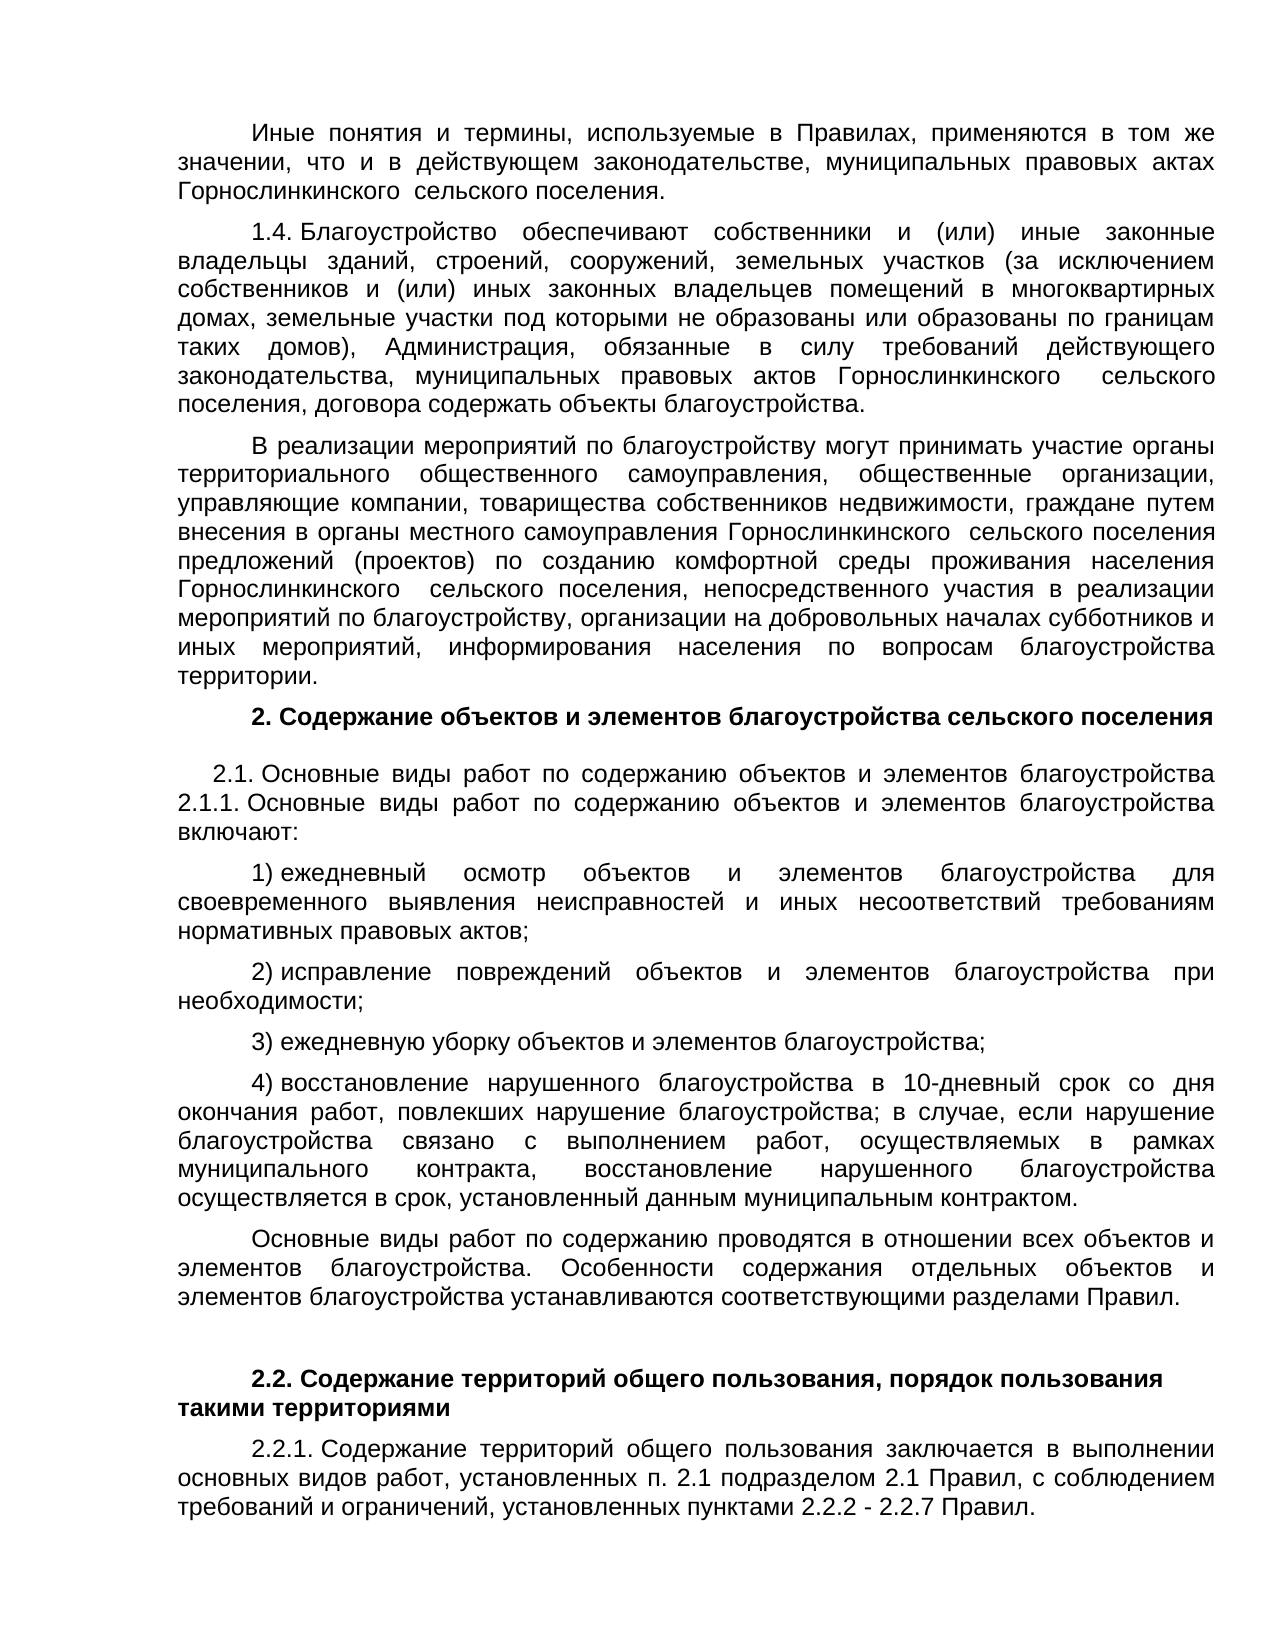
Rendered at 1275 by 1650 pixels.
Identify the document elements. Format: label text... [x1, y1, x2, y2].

text 4) восстановление нарушенного благоустройства в 10-дневный срок со дня окончания работ, повлекших нарушение благоустройства; в случае, если нарушение благоустройства связано с выполнением работ, осуществляемых в рамках муниципального контракта, восстановление нарушенного благоустройства осуществляется в срок, установленный данным муниципальным контрактом. [177, 1068, 1216, 1212]
text В реализации мероприятий по благоустройству могут принимать участие органы территориального общественного самоуправления, общественные организации, управляющие компании, товарищества собственников недвижимости, граждане путем внесения в органы местного самоуправления Горнослинкинского сельского поселения предложений (проектов) по созданию комфортной среды проживания населения Горнослинкинского сельского поселения, непосредственного участия в реализации мероприятий по благоустройству, организации на добровольных началах субботников и иных мероприятий, информирования населения по вопросам благоустройства территории. [177, 431, 1216, 689]
text 3) ежедневную уборку объектов и элементов благоустройства; [177, 1027, 1216, 1056]
text 1) ежедневный осмотр объектов и элементов благоустройства для своевременного выявления неисправностей и иных несоответствий требованиям нормативных правовых актов; [177, 858, 1216, 944]
text 2.2.1. Содержание территорий общего пользования заключается в выполнении основных видов работ, установленных п. 2.1 подразделом 2.1 Правил, с соблюдением требований и ограничений, установленных пунктами 2.2.2 - 2.2.7 Правил. [177, 1434, 1216, 1521]
text 2. Содержание объектов и элементов благоустройства сельского поселения [177, 702, 1216, 731]
text 2.2. Содержание территорий общего пользования, порядок пользования такими территориями [177, 1364, 1216, 1422]
text 2.1. Основные виды работ по содержанию объектов и элементов благоустройства 2.1.1. Основные виды работ по содержанию объектов и элементов благоустройства включают: [177, 759, 1216, 846]
text 2) исправление повреждений объектов и элементов благоустройства при необходимости; [177, 957, 1216, 1014]
text 1.4. Благоустройство обеспечивают собственники и (или) иные законные владельцы зданий, строений, сооружений, земельных участков (за исключением собственников и (или) иных законных владельцев помещений в многоквартирных домах, земельные участки под которыми не образованы или образованы по границам таких домов), Администрация, обязанные в силу требований действующего законодательства, муниципальных правовых актов Горнослинкинского сельского поселения, договора содержать объекты благоустройства. [177, 217, 1216, 418]
text Основные виды работ по содержанию проводятся в отношении всех объектов и элементов благоустройства. Особенности содержания отдельных объектов и элементов благоустройства устанавливаются соответствующими разделами Правил. [177, 1224, 1216, 1311]
text Иные понятия и термины, используемые в Правилах, применяются в том же значении, что и в действующем законодательстве, муниципальных правовых актах Горнослинкинского сельского поселения. [177, 118, 1216, 204]
